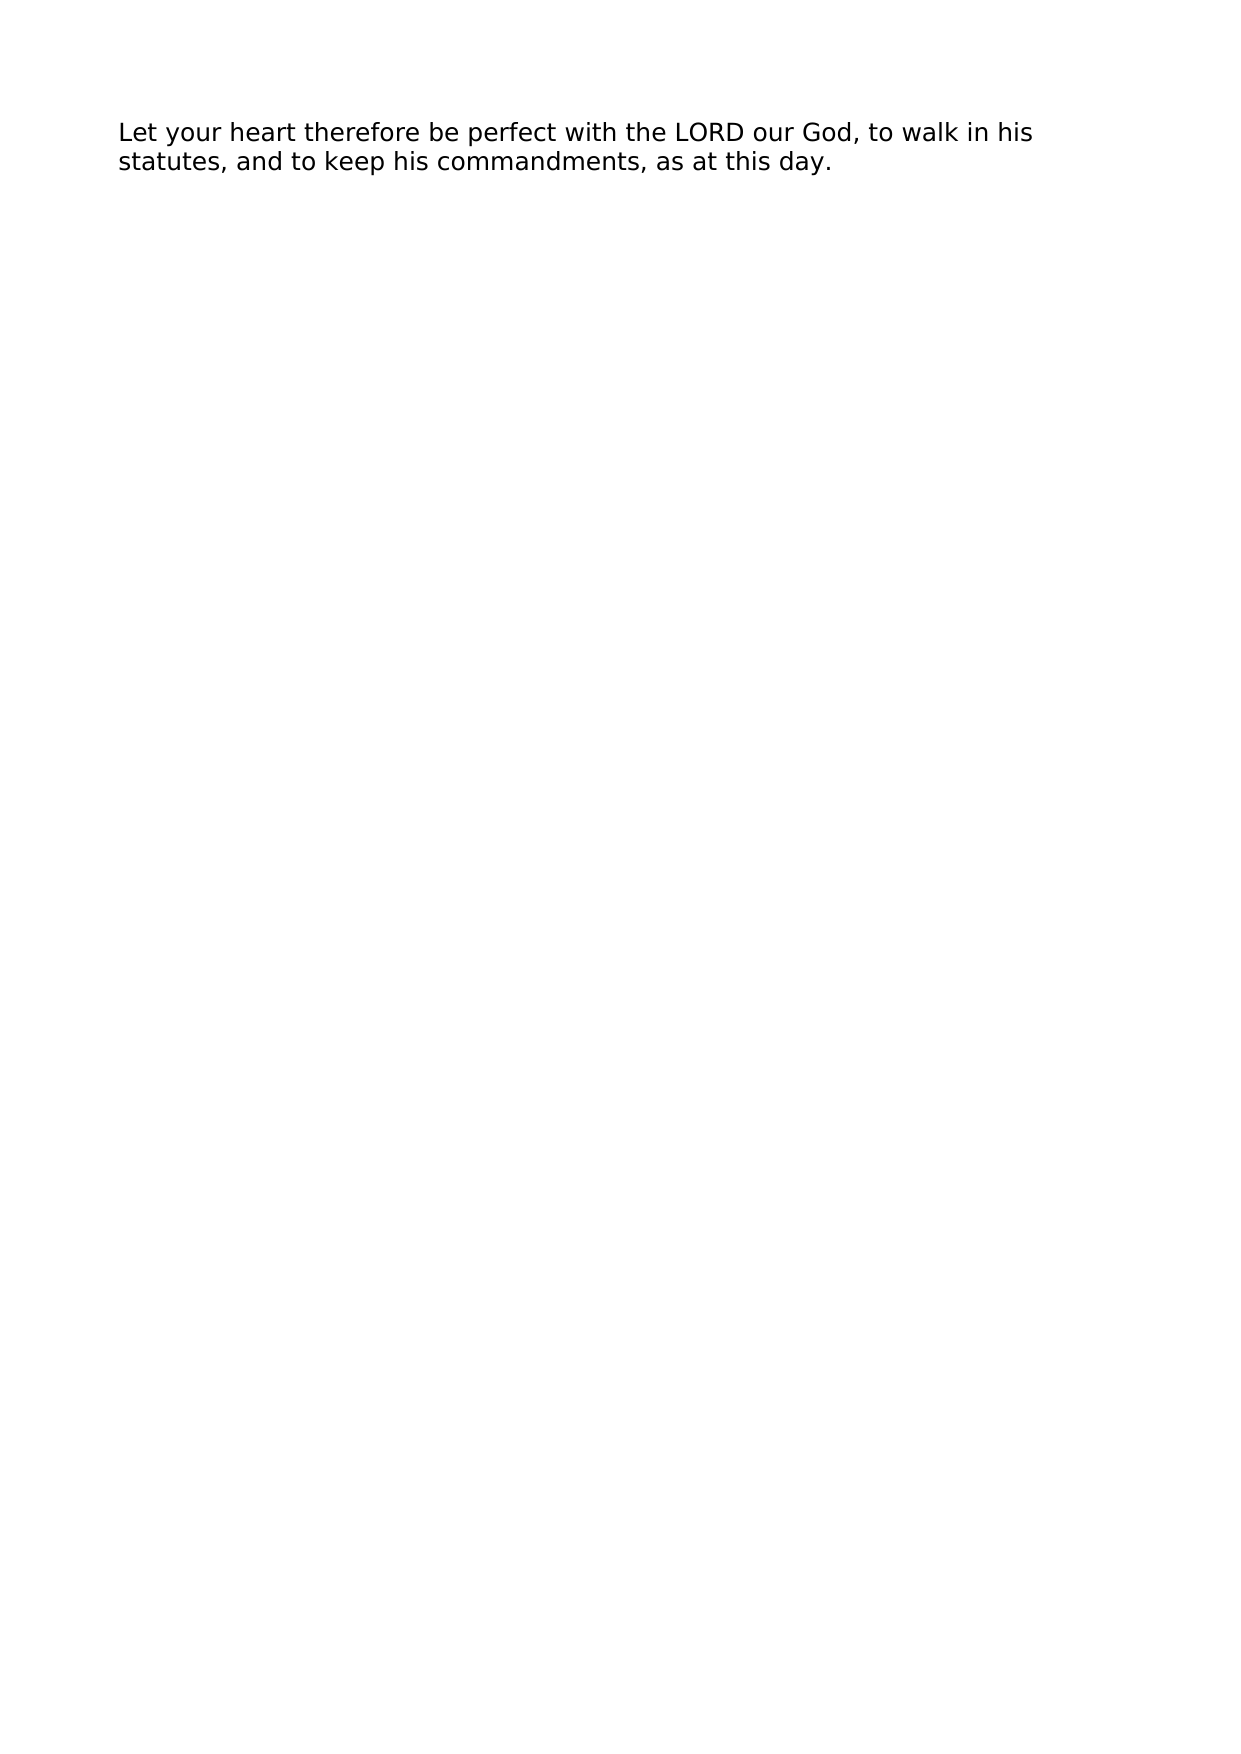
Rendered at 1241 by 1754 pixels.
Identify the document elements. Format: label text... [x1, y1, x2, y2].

text Let your heart therefore be perfect with the LORD our God, to walk in his statutes, and to keep his commandments, as at this day. [118, 118, 1122, 176]
